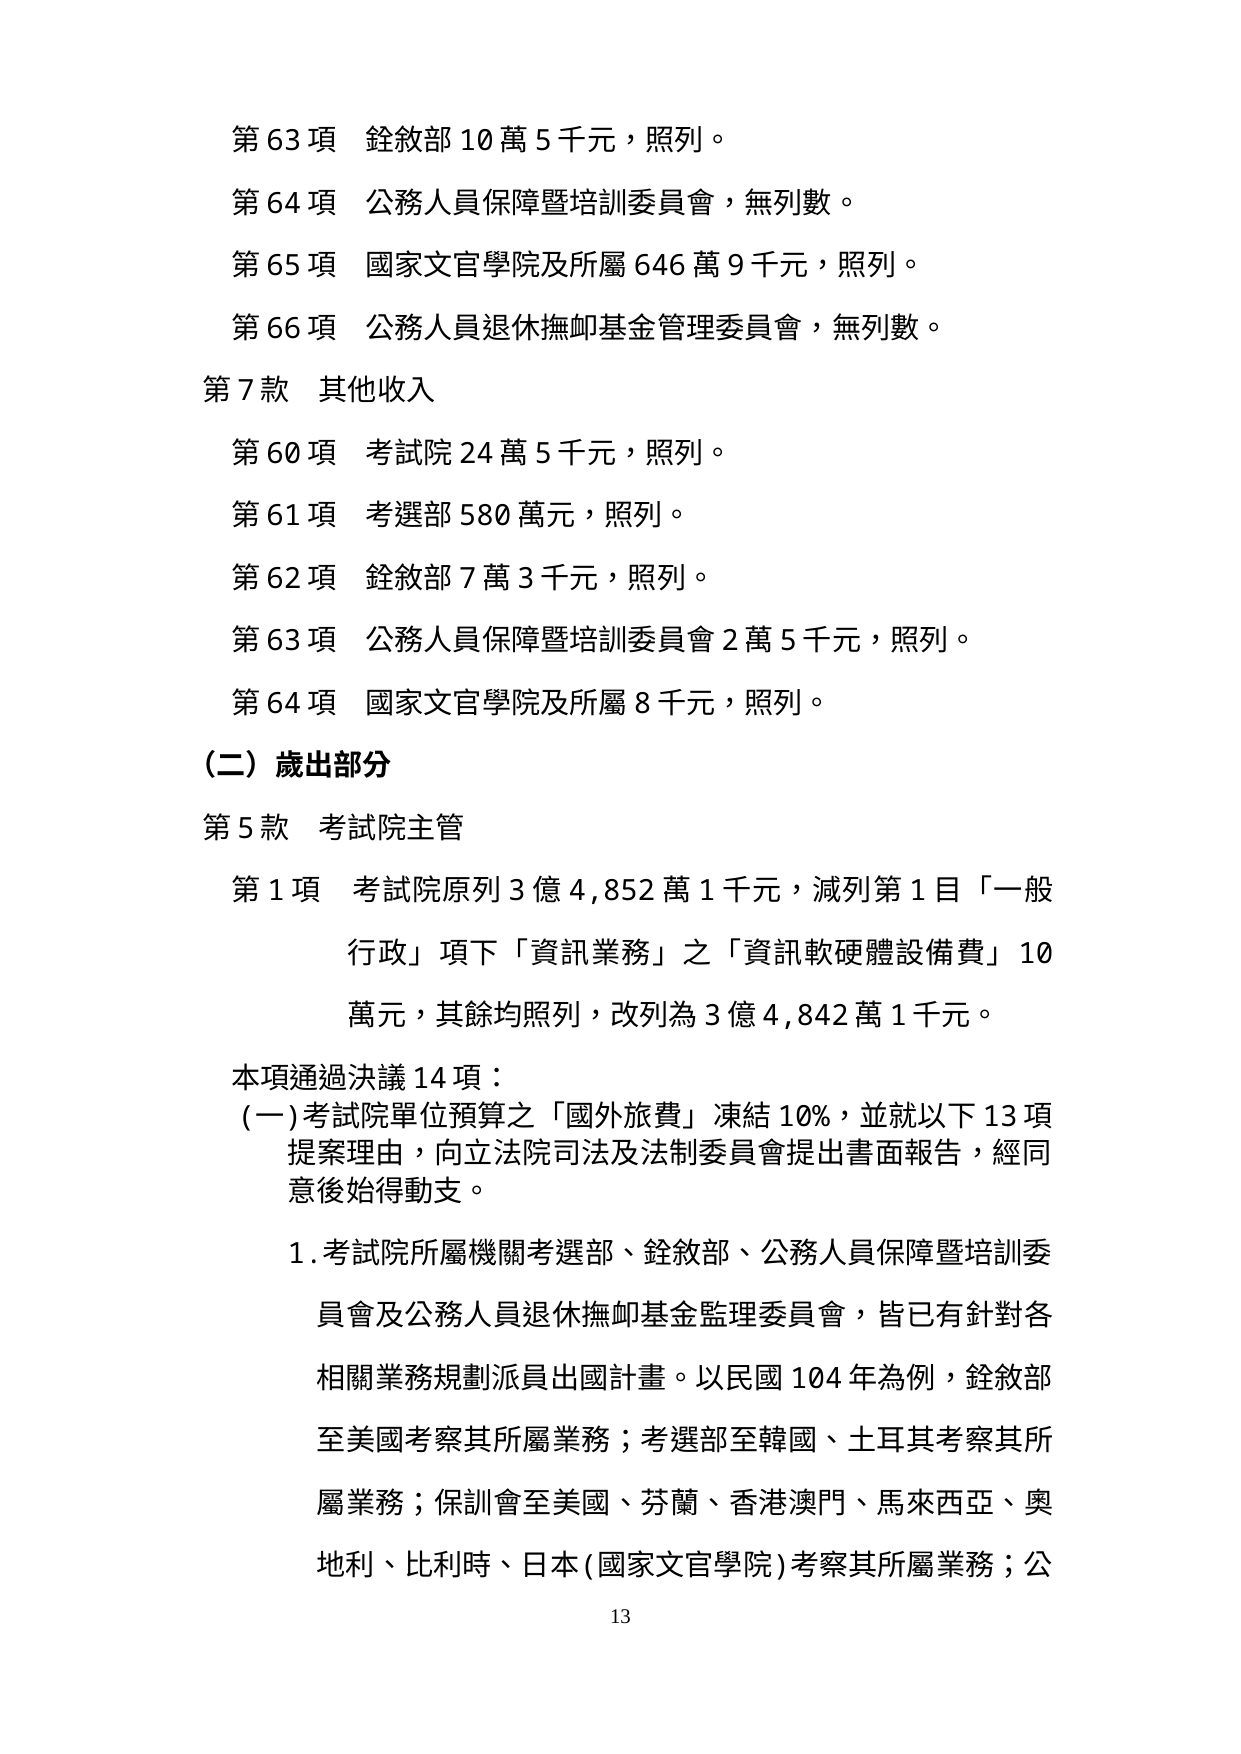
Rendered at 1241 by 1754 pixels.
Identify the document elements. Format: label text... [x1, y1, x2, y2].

text 第61項 考選部580萬元，照列。 [187, 471, 1053, 534]
text 第5款 考試院主管 [187, 784, 1053, 846]
text 第65項 國家文官學院及所屬646萬9千元，照列。 [187, 221, 1053, 284]
text 第62項 銓敘部7萬3千元，照列。 [187, 534, 1053, 596]
text 第63項 公務人員保障暨培訓委員會2萬5千元，照列。 [187, 596, 1053, 659]
text 第1項 考試院原列3億4,852萬1千元，減列第1目「一般行政」項下「資訊業務」之「資訊軟硬體設備費」10萬元，其餘均照列，改列為3億4,842萬1千元。 [231, 846, 1053, 1034]
text 第64項 國家文官學院及所屬8千元，照列。 [187, 659, 1053, 721]
text 第7款 其他收入 [187, 346, 1053, 409]
text 第64項 公務人員保障暨培訓委員會，無列數。 [187, 159, 1053, 221]
text 本項通過決議14項： [187, 1034, 1053, 1096]
text （二）歲出部分 [187, 721, 1053, 784]
text (一)考試院單位預算之「國外旅費」凍結10%，並就以下13項提案理由，向立法院司法及法制委員會提出書面報告，經同意後始得動支。 [237, 1096, 1053, 1209]
text 第60項 考試院24萬5千元，照列。 [187, 409, 1053, 471]
text 1.考試院所屬機關考選部、銓敘部、公務人員保障暨培訓委員會及公務人員退休撫卹基金監理委員會，皆已有針對各相關業務規劃派員出國計畫。以民國104年為例，銓敘部至美國考察其所屬業務；考選部至韓國、土耳其考察其所屬業務；保訓會至美國、芬蘭、香港澳門、馬來西亞、奧地利、比利時、日本(國家文官學院)考察其所屬業務；公務人員退休撫卹基金監理委員會至新加坡考察其所屬業務。考試院所屬機關業已詳盡就其業務進行出國考察報告。 [287, 1209, 1053, 1584]
text 第66項 公務人員退休撫卹基金管理委員會，無列數。 [187, 284, 1053, 346]
text 第63項 銓敘部10萬5千元，照列。 [187, 96, 1053, 159]
